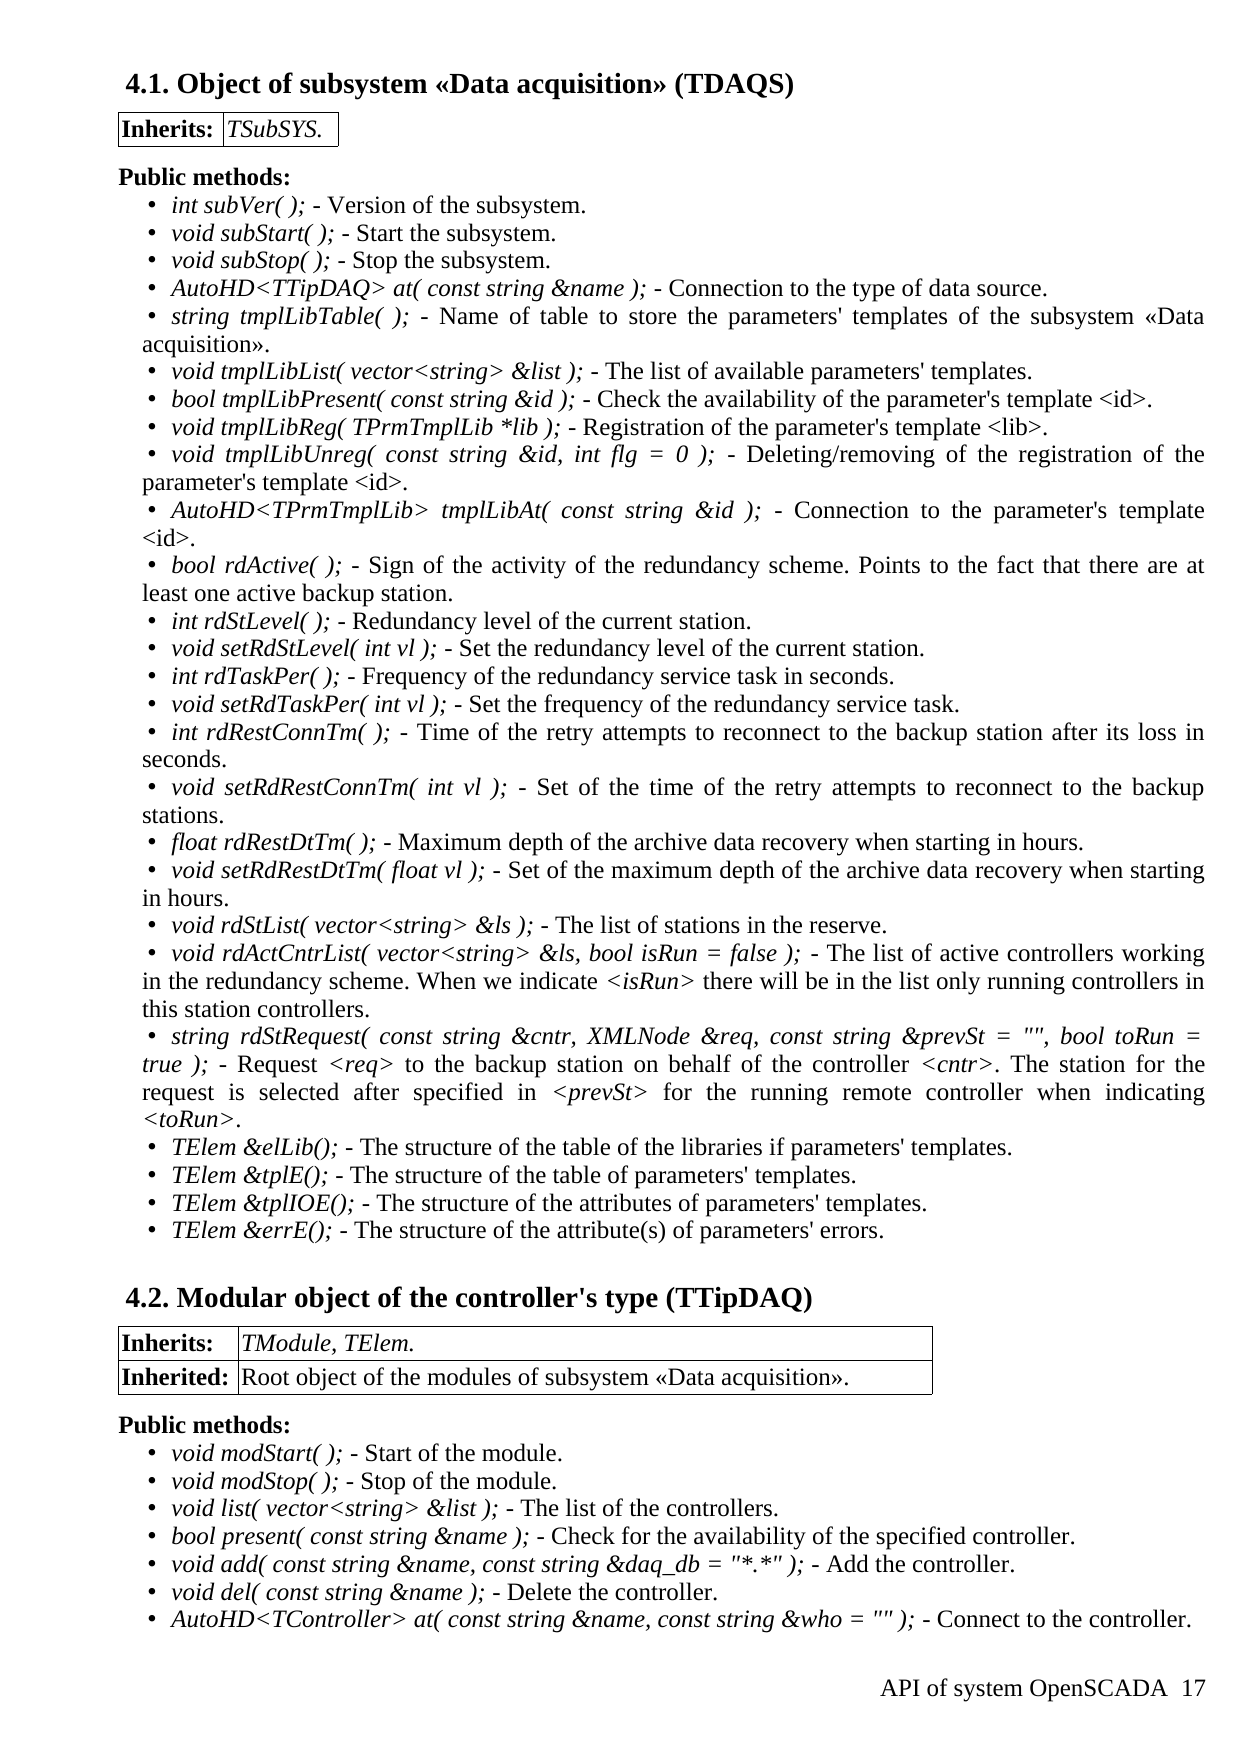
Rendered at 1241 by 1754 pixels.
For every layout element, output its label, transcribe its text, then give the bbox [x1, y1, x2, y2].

list void subStart( ); - Start the subsystem. [118, 219, 1206, 247]
list int subVer( ); - Version of the subsystem. [118, 191, 1206, 219]
list TElem &errE(); - The structure of the attribute(s) of parameters' errors. [118, 1216, 1206, 1244]
list bool present( const string &name ); - Check for the availability of the specified controller. [118, 1522, 1206, 1550]
list bool tmplLibPresent( const string &id ); - Check the availability of the parameter's template <id>. [118, 385, 1206, 413]
list AutoHD<TController> at( const string &name, const string &who = "" ); - Connect to the controller. [118, 1605, 1206, 1633]
list TElem &tplIOE(); - The structure of the attributes of parameters' templates. [118, 1189, 1206, 1216]
list void del( const string &name ); - Delete the controller. [118, 1578, 1206, 1605]
text Public methods: [118, 163, 1206, 191]
subtitle 4.2. Modular object of the controller's type (TTipDAQ) [118, 1282, 1206, 1314]
list void subStop( ); - Stop the subsystem. [118, 247, 1206, 274]
list int rdTaskPer( ); - Frequency of the redundancy service task in seconds. [118, 662, 1206, 690]
list void tmplLibList( vector<string> &list ); - The list of available parameters' templates. [118, 357, 1206, 385]
list float rdRestDtTm( ); - Maximum depth of the archive data recovery when starting in hours. [118, 828, 1206, 856]
table_header Inherits: [119, 113, 223, 146]
list void modStop( ); - Stop of the module. [118, 1467, 1206, 1494]
list void setRdTaskPer( int vl ); - Set the frequency of the redundancy service task. [118, 690, 1206, 718]
list AutoHD<TTipDAQ> at( const string &name ); - Connection to the type of data source. [118, 274, 1206, 302]
list int rdStLevel( ); - Redundancy level of the current station. [118, 607, 1206, 634]
list void tmplLibReg( TPrmTmplLib *lib ); - Registration of the parameter's template <lib>. [118, 413, 1206, 441]
list string rdStRequest( const string &cntr, XMLNode &req, const string &prevSt = "", bool toRun = true ); - Request <req> to the backup station on behalf of the controller <cntr>. The station for the request is selected after specified in <prevSt> for the running remote controller when indicating <toRun>. [118, 1022, 1206, 1133]
table_header TSubSYS. [224, 113, 338, 146]
list void add( const string &name, const string &daq_db = "*.*" ); - Add the controller. [118, 1550, 1206, 1578]
text Public methods: [118, 1411, 1206, 1439]
list TElem &elLib(); - The structure of the table of the libraries if parameters' templates. [118, 1133, 1206, 1161]
list void setRdRestConnTm( int vl ); - Set of the time of the retry attempts to reconnect to the backup stations. [118, 773, 1206, 828]
list void rdStList( vector<string> &ls ); - The list of stations in the reserve. [118, 912, 1206, 939]
table_header Inherits: [119, 1327, 238, 1360]
subtitle 4.1. Object of subsystem «Data acquisition» (TDAQS) [118, 67, 1206, 99]
table_cell Inherited: [119, 1361, 238, 1394]
list void rdActCntrList( vector<string> &ls, bool isRun = false ); - The list of active controllers working in the redundancy scheme. When we indicate <isRun> there will be in the list only running controllers in this station controllers. [118, 939, 1206, 1022]
list string tmplLibTable( ); - Name of table to store the parameters' templates of the subsystem «Data acquisition». [118, 302, 1206, 357]
table_cell Root object of the modules of subsystem «Data acquisition». [239, 1361, 932, 1394]
table_header TModule, TElem. [239, 1327, 932, 1360]
list bool rdActive( ); - Sign of the activity of the redundancy scheme. Points to the fact that there are at least one active backup station. [118, 551, 1206, 607]
list void list( vector<string> &list ); - The list of the controllers. [118, 1494, 1206, 1522]
list void modStart( ); - Start of the module. [118, 1439, 1206, 1467]
list void setRdRestDtTm( float vl ); - Set of the maximum depth of the archive data recovery when starting in hours. [118, 856, 1206, 912]
list TElem &tplE(); - The structure of the table of parameters' templates. [118, 1161, 1206, 1189]
list void tmplLibUnreg( const string &id, int flg = 0 ); - Deleting/removing of the registration of the parameter's template <id>. [118, 441, 1206, 496]
list int rdRestConnTm( ); - Time of the retry attempts to reconnect to the backup station after its loss in seconds. [118, 718, 1206, 773]
list AutoHD<TPrmTmplLib> tmplLibAt( const string &id ); - Connection to the parameter's template <id>. [118, 496, 1206, 551]
list void setRdStLevel( int vl ); - Set the redundancy level of the current station. [118, 634, 1206, 662]
